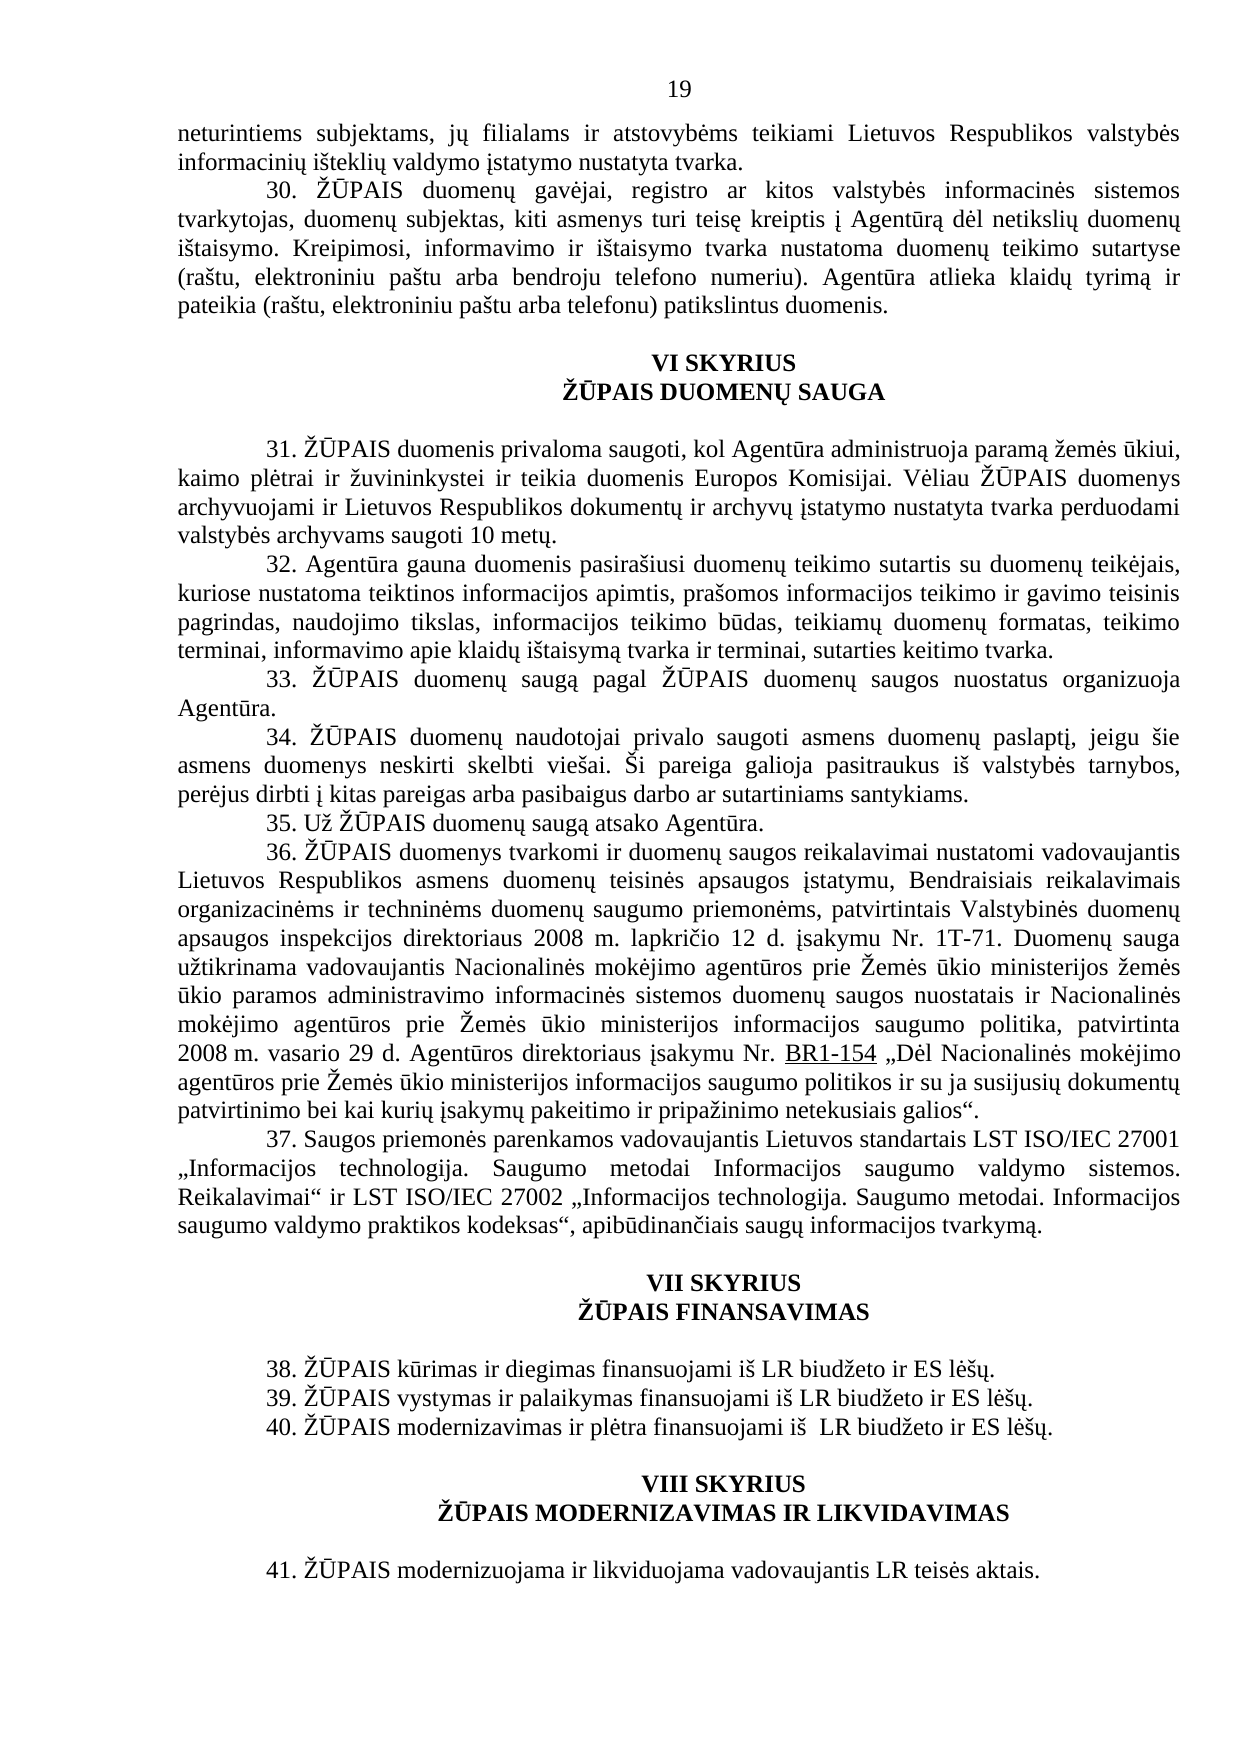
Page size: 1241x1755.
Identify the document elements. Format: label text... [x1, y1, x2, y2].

text 33. ŽŪPAIS duomenų saugą pagal ŽŪPAIS duomenų saugos nuostatus organizuoja Agentūra. [177, 664, 1181, 722]
text 38. ŽŪPAIS kūrimas ir diegimas finansuojami iš LR biudžeto ir ES lėšų. [177, 1354, 1181, 1383]
text VI SKYRIUS [177, 348, 1181, 377]
text 41. ŽŪPAIS modernizuojama ir likviduojama vadovaujantis LR teisės aktais. [177, 1556, 1181, 1584]
text neturintiems subjektams, jų filialams ir atstovybėms teikiami Lietuvos Respublikos valstybės informacinių išteklių valdymo įstatymo nustatyta tvarka. [177, 118, 1181, 176]
text 36. ŽŪPAIS duomenys tvarkomi ir duomenų saugos reikalavimai nustatomi vadovaujantis Lietuvos Respublikos asmens duomenų teisinės apsaugos įstatymu, Bendraisiais reikalavimais organizacinėms ir techninėms duomenų saugumo priemonėms, patvirtintais Valstybinės duomenų apsaugos inspekcijos direktoriaus 2008 m. lapkričio 12 d. įsakymu Nr. 1T-71. Duomenų sauga užtikrinama vadovaujantis Nacionalinės mokėjimo agentūros prie Žemės ūkio ministerijos žemės ūkio paramos administravimo informacinės sistemos duomenų saugos nuostatais ir Nacionalinės mokėjimo agentūros prie Žemės ūkio ministerijos informacijos saugumo politika, patvirtinta 2008 m. vasario 29 d. Agentūros direktoriaus įsakymu Nr. BR1-154 „Dėl Nacionalinės mokėjimo agentūros prie Žemės ūkio ministerijos informacijos saugumo politikos ir su ja susijusių dokumentų patvirtinimo bei kai kurių įsakymų pakeitimo ir pripažinimo netekusiais galios“. [177, 837, 1181, 1124]
text 31. ŽŪPAIS duomenis privaloma saugoti, kol Agentūra administruoja paramą žemės ūkiui, kaimo plėtrai ir žuvininkystei ir teikia duomenis Europos Komisijai. Vėliau ŽŪPAIS duomenys archyvuojami ir Lietuvos Respublikos dokumentų ir archyvų įstatymo nustatyta tvarka perduodami valstybės archyvams saugoti 10 metų. [177, 434, 1181, 549]
text VII SKYRIUS [177, 1268, 1181, 1297]
text VIII SKYRIUS [177, 1469, 1181, 1498]
text ŽŪPAIS MODERNIZAVIMAS IR LIKVIDAVIMAS [177, 1498, 1181, 1527]
text 34. ŽŪPAIS duomenų naudotojai privalo saugoti asmens duomenų paslaptį, jeigu šie asmens duomenys neskirti skelbti viešai. Ši pareiga galioja pasitraukus iš valstybės tarnybos, perėjus dirbti į kitas pareigas arba pasibaigus darbo ar sutartiniams santykiams. [177, 722, 1181, 808]
text 37. Saugos priemonės parenkamos vadovaujantis Lietuvos standartais LST ISO/IEC 27001 „Informacijos technologija. Saugumo metodai Informacijos saugumo valdymo sistemos. Reikalavimai“ ir LST ISO/IEC 27002 „Informacijos technologija. Saugumo metodai. Informacijos saugumo valdymo praktikos kodeksas“, apibūdinančiais saugų informacijos tvarkymą. [177, 1124, 1181, 1239]
text ŽŪPAIS Finansavimas [177, 1297, 1181, 1326]
text 40. ŽŪPAIS modernizavimas ir plėtra finansuojami iš LR biudžeto ir ES lėšų. [177, 1412, 1181, 1441]
text 30. ŽŪPAIS duomenų gavėjai, registro ar kitos valstybės informacinės sistemos tvarkytojas, duomenų subjektas, kiti asmenys turi teisę kreiptis į Agentūrą dėl netikslių duomenų ištaisymo. Kreipimosi, informavimo ir ištaisymo tvarka nustatoma duomenų teikimo sutartyse (raštu, elektroniniu paštu arba bendroju telefono numeriu). Agentūra atlieka klaidų tyrimą ir pateikia (raštu, elektroniniu paštu arba telefonu) patikslintus duomenis. [177, 176, 1181, 319]
text 39. ŽŪPAIS vystymas ir palaikymas finansuojami iš LR biudžeto ir ES lėšų. [177, 1383, 1181, 1412]
text ŽŪPAIS DUOMENŲ SAUGA [177, 377, 1181, 406]
text 35. Už ŽŪPAIS duomenų saugą atsako Agentūra. [177, 808, 1181, 837]
text 32. Agentūra gauna duomenis pasirašiusi duomenų teikimo sutartis su duomenų teikėjais, kuriose nustatoma teiktinos informacijos apimtis, prašomos informacijos teikimo ir gavimo teisinis pagrindas, naudojimo tikslas, informacijos teikimo būdas, teikiamų duomenų formatas, teikimo terminai, informavimo apie klaidų ištaisymą tvarka ir terminai, sutarties keitimo tvarka. [177, 549, 1181, 664]
